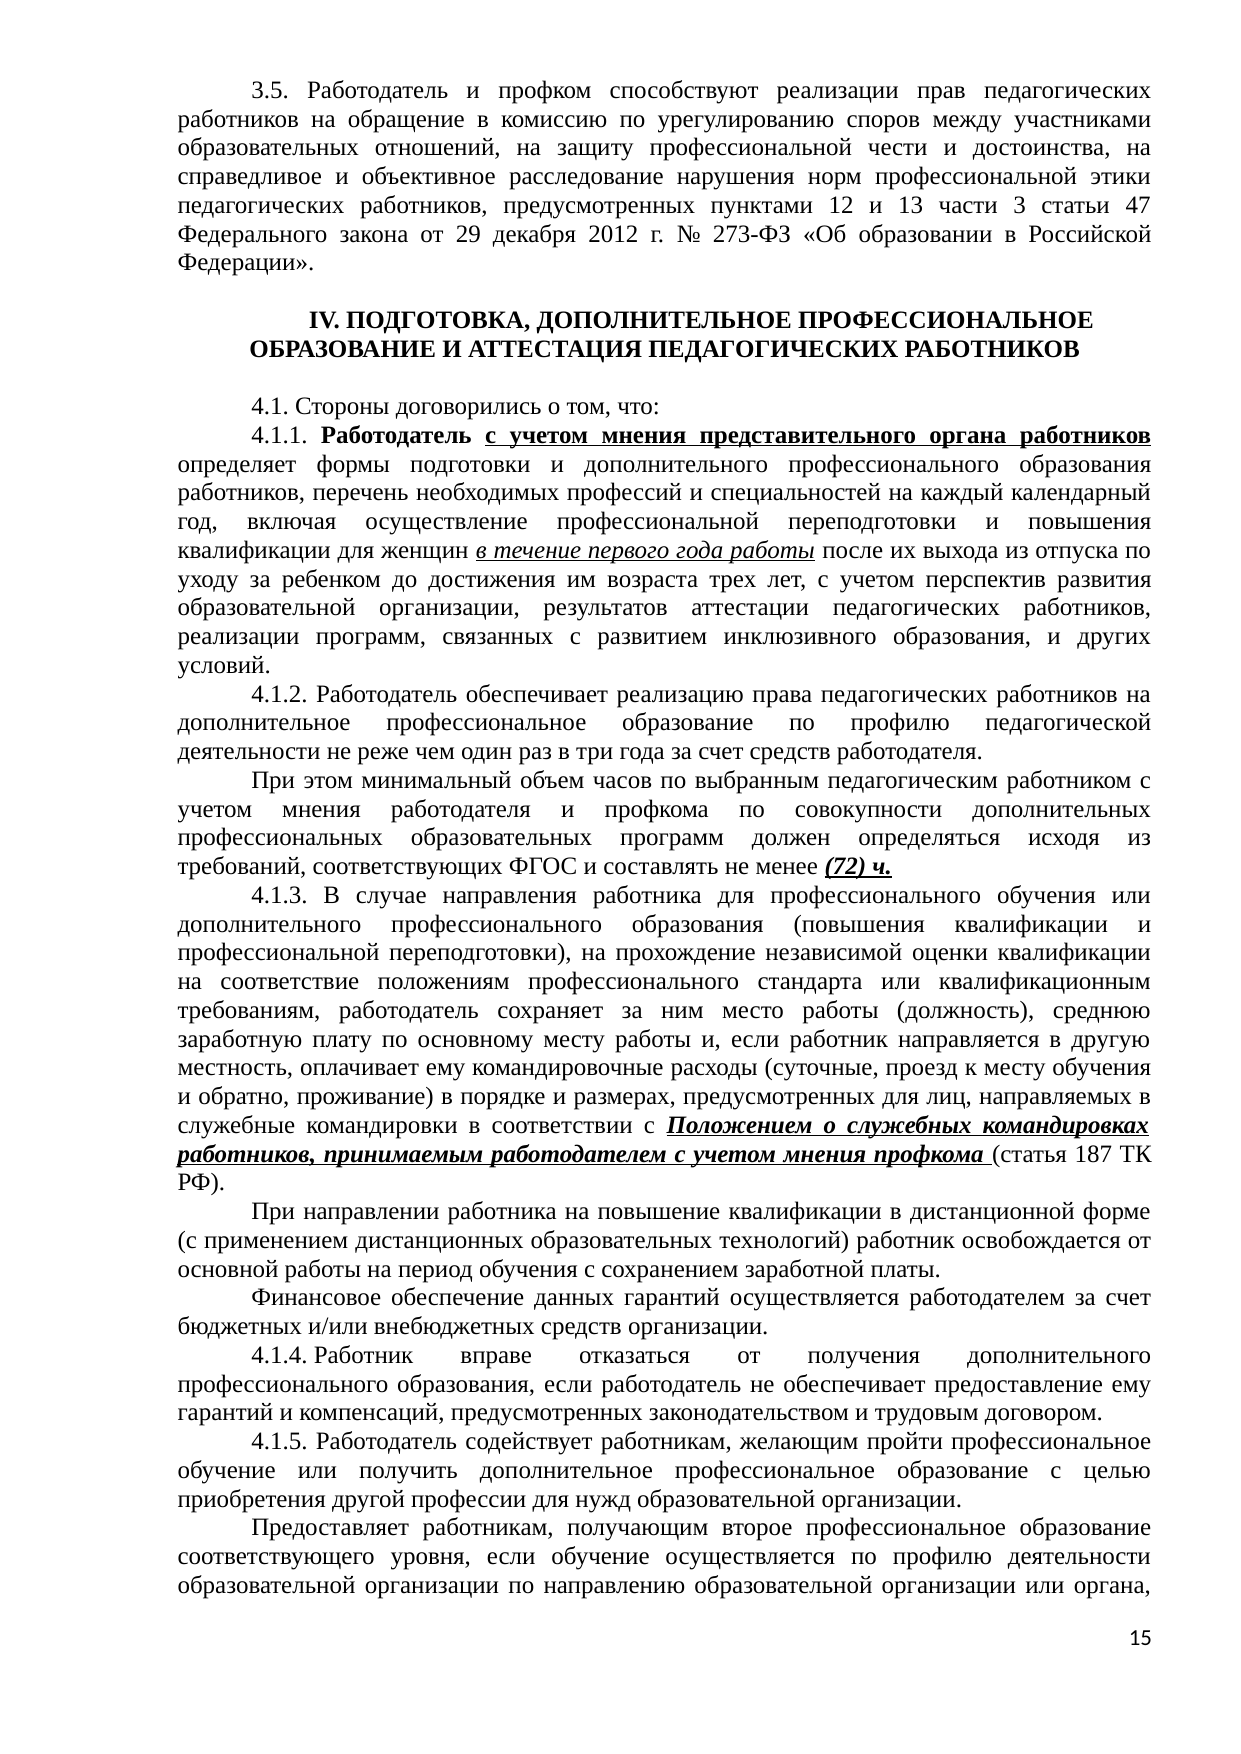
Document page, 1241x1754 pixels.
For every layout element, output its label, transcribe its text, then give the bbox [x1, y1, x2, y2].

text IV. ПОДГОТОВКА, ДОПОЛНИТЕЛЬНОЕ ПРОФЕССИОНАЛЬНОЕ ОБРАЗОВАНИЕ И АТТЕСТАЦИЯ ПЕДАГОГИЧЕСКИХ РАБОТНИКОВ [177, 305, 1152, 362]
text 3.5. Работодатель и профком способствуют реализации прав педагогических работников на обращение в комиссию по урегулированию споров между участниками образовательных отношений, на защиту профессиональной чести и достоинства, на справедливое и объективное расследование нарушения норм профессиональной этики педагогических работников, предусмотренных пунктами 12 и 13 части 3 статьи 47 Федерального закона от 29 декабря 2012 г. № 273-ФЗ «Об образовании в Российской Федерации». [177, 75, 1152, 276]
text При направлении работника на повышение квалификации в дистанционной форме (с применением дистанционных образовательных технологий) работник освобождается от основной работы на период обучения с сохранением заработной платы. [177, 1196, 1152, 1282]
text 4.1.2. Работодатель обеспечивает реализацию права педагогических работников на дополнительное профессиональное образование по профилю педагогической деятельности не реже чем один раз в три года за счет средств работодателя. [177, 679, 1152, 765]
text 4.1. Стороны договорились о том, что: [177, 391, 1152, 420]
text Финансовое обеспечение данных гарантий осуществляется работодателем за счет бюджетных и/или внебюджетных средств организации. [177, 1282, 1152, 1340]
text 4.1.4. Работник вправе отказаться от получения дополнительного профессионального образования, если работодатель не обеспечивает предоставление ему гарантий и компенсаций, предусмотренных законодательством и трудовым договором. [177, 1340, 1152, 1426]
text Предоставляет работникам, получающим второе профессиональное образование соответствующего уровня, если обучение осуществляется по профилю деятельности образовательной организации по направлению образовательной организации или органа, [177, 1512, 1152, 1599]
text 4.1.5. Работодатель содействует работникам, желающим пройти профессиональное обучение или получить дополнительное профессиональное образование с целью приобретения другой профессии для нужд образовательной организации. [177, 1426, 1152, 1512]
text 4.1.1. Работодатель с учетом мнения представительного органа работников определяет формы подготовки и дополнительного профессионального образования работников, перечень необходимых профессий и специальностей на каждый календарный год, включая осуществление профессиональной переподготовки и повышения квалификации для женщин в течение первого года работы после их выхода из отпуска по уходу за ребенком до достижения им возраста трех лет, с учетом перспектив развития образовательной организации, результатов аттестации педагогических работников, реализации программ, связанных с развитием инклюзивного образования, и других условий. [177, 420, 1152, 679]
text При этом минимальный объем часов по выбранным педагогическим работником с учетом мнения работодателя и профкома по совокупности дополнительных профессиональных образовательных программ должен определяться исходя из требований, соответствующих ФГОС и составлять не менее (72) ч. [177, 765, 1152, 880]
text 4.1.3. В случае направления работника для профессионального обучения или дополнительного профессионального образования (повышения квалификации и профессиональной переподготовки), на прохождение независимой оценки квалификации на соответствие положениям профессионального стандарта или квалификационным требованиям, работодатель сохраняет за ним место работы (должность), среднюю заработную плату по основному месту работы и, если работник направляется в другую местность, оплачивает ему командировочные расходы (суточные, проезд к месту обучения и обратно, проживание) в порядке и размерах, предусмотренных для лиц, направляемых в служебные командировки в соответствии с Положением о служебных командировках работников, принимаемым работодателем с учетом мнения профкома (статья 187 ТК РФ). [177, 880, 1152, 1196]
